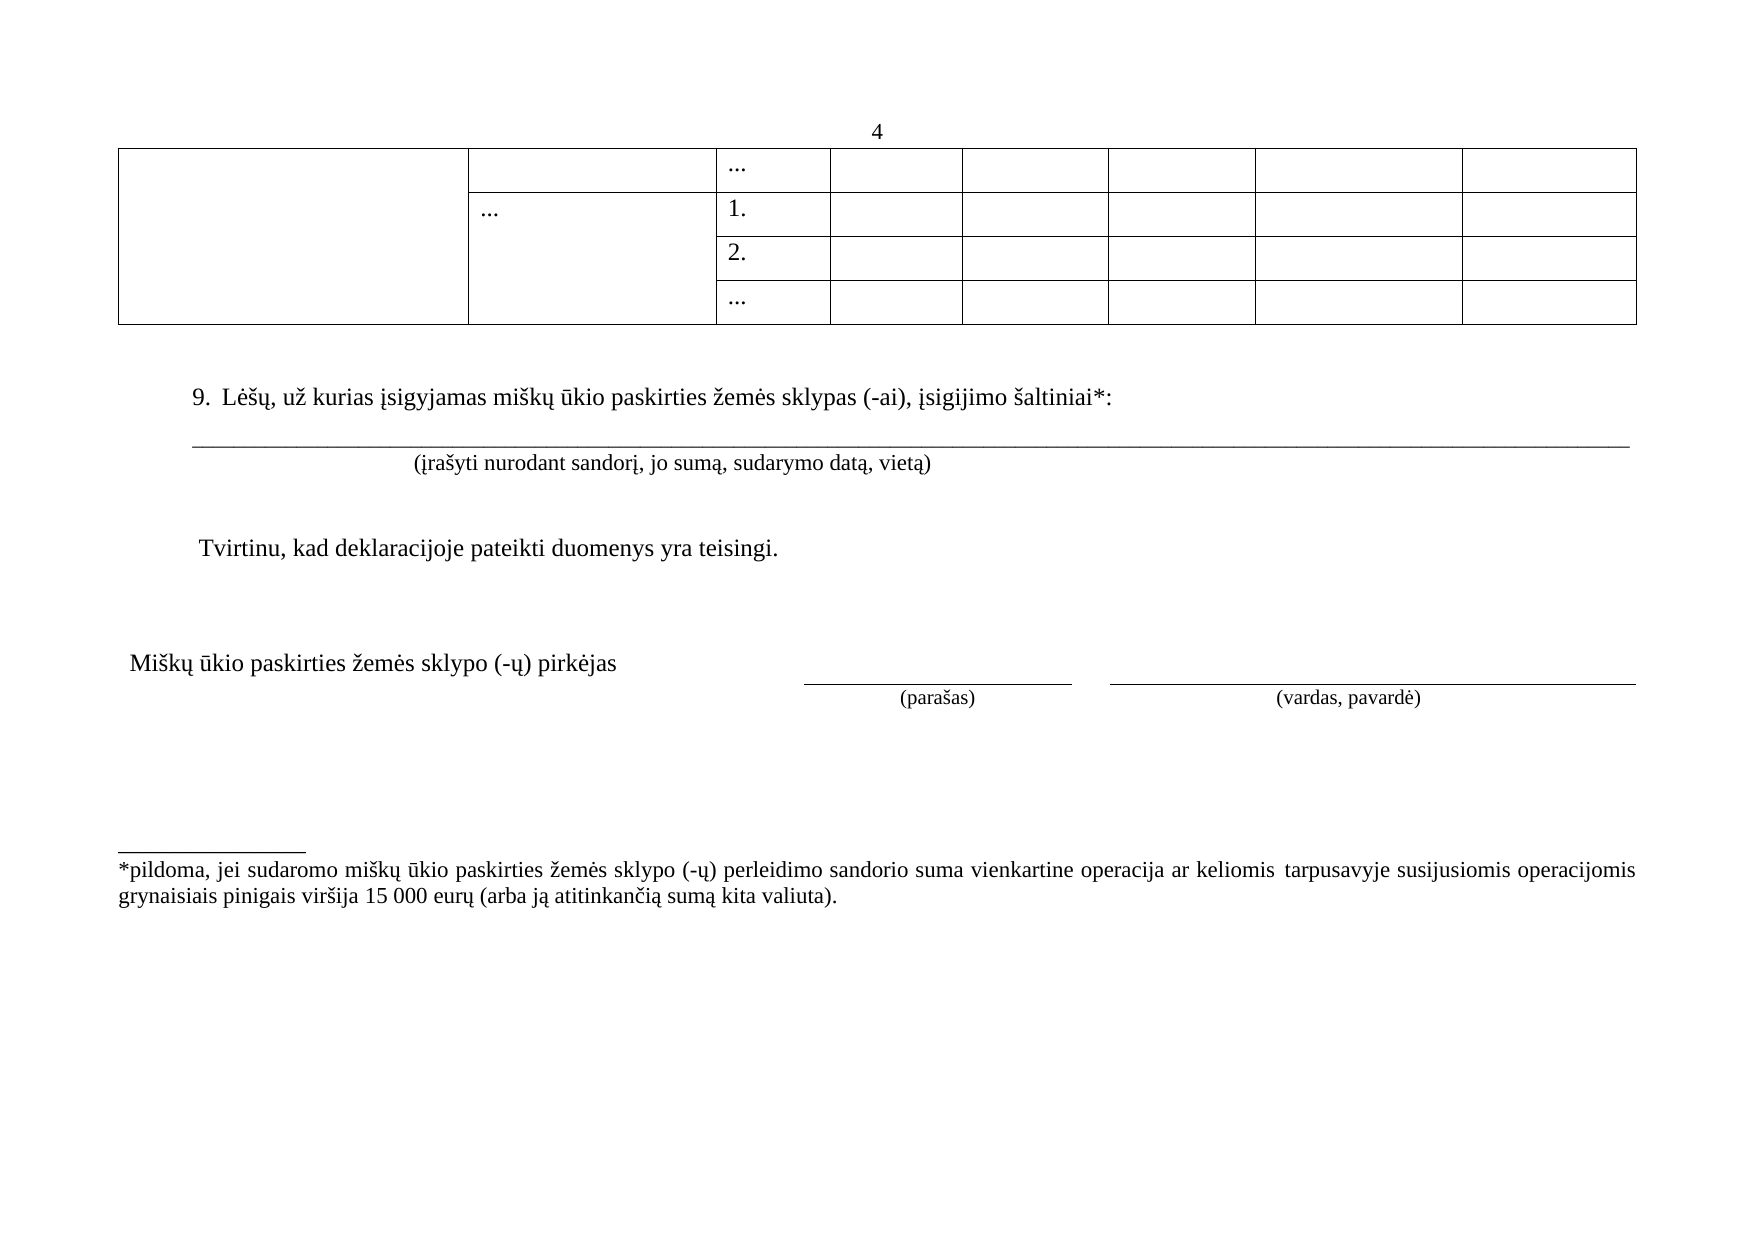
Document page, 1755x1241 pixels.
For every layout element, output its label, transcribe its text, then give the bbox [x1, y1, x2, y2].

table_cell 1. [717, 193, 830, 236]
table_cell [1463, 281, 1636, 324]
table_header [804, 648, 1072, 684]
table_cell [831, 237, 962, 280]
table_cell [1256, 281, 1462, 324]
table_cell [963, 237, 1108, 280]
text __________________________________________________________________________________________________________________________________________ [118, 425, 1636, 449]
table_cell [963, 149, 1108, 192]
table_cell (parašas) [804, 685, 1072, 741]
table_cell [1109, 281, 1255, 324]
table_cell ... [717, 149, 830, 192]
table_cell [963, 193, 1108, 236]
table_cell [1072, 684, 1110, 741]
table_cell 2. [717, 237, 830, 280]
table_cell [119, 149, 468, 324]
table_cell [831, 149, 962, 192]
text (įrašyti nurodant sandorį, jo sumą, sudarymo datą, vietą) [118, 449, 1636, 476]
table_cell ... [469, 193, 716, 324]
table_cell [1463, 237, 1636, 280]
table_cell [1256, 149, 1462, 192]
table_cell [1109, 237, 1255, 280]
table_cell [1109, 193, 1255, 236]
table_cell [1256, 193, 1462, 236]
text 9. Lėšų, už kurias įsigyjamas miškų ūkio paskirties žemės sklypas (-ai), įsigijimo šaltiniai*: [118, 382, 1636, 411]
table_cell [469, 149, 716, 192]
table_cell ... [717, 281, 830, 324]
text *pildoma, jei sudaromo miškų ūkio paskirties žemės sklypo (-ų) perleidimo sandorio suma vienkartine operacija ar keliomis tarpusavyje susijusiomis operacijomis grynaisiais pinigais viršija 15 000 eurų (arba ją atitinkančią sumą kita valiuta). [118, 856, 1636, 908]
table_cell [1256, 237, 1462, 280]
table_header [1110, 648, 1636, 684]
table_cell [831, 193, 962, 236]
table_cell [831, 281, 962, 324]
table_cell (vardas, pavardė) [1110, 685, 1565, 741]
text Tvirtinu, kad deklaracijoje pateikti duomenys yra teisingi. [118, 533, 1636, 562]
table_cell [1109, 149, 1255, 192]
table_cell [1463, 193, 1636, 236]
table_header Miškų ūkio paskirties žemės sklypo (-ų) pirkėjas [118, 648, 803, 684]
text _______________ [118, 827, 1636, 856]
table_cell [1463, 149, 1636, 192]
table_cell [1565, 685, 1636, 741]
table_cell [963, 281, 1108, 324]
table_cell [118, 684, 803, 741]
table_header [1072, 648, 1110, 684]
